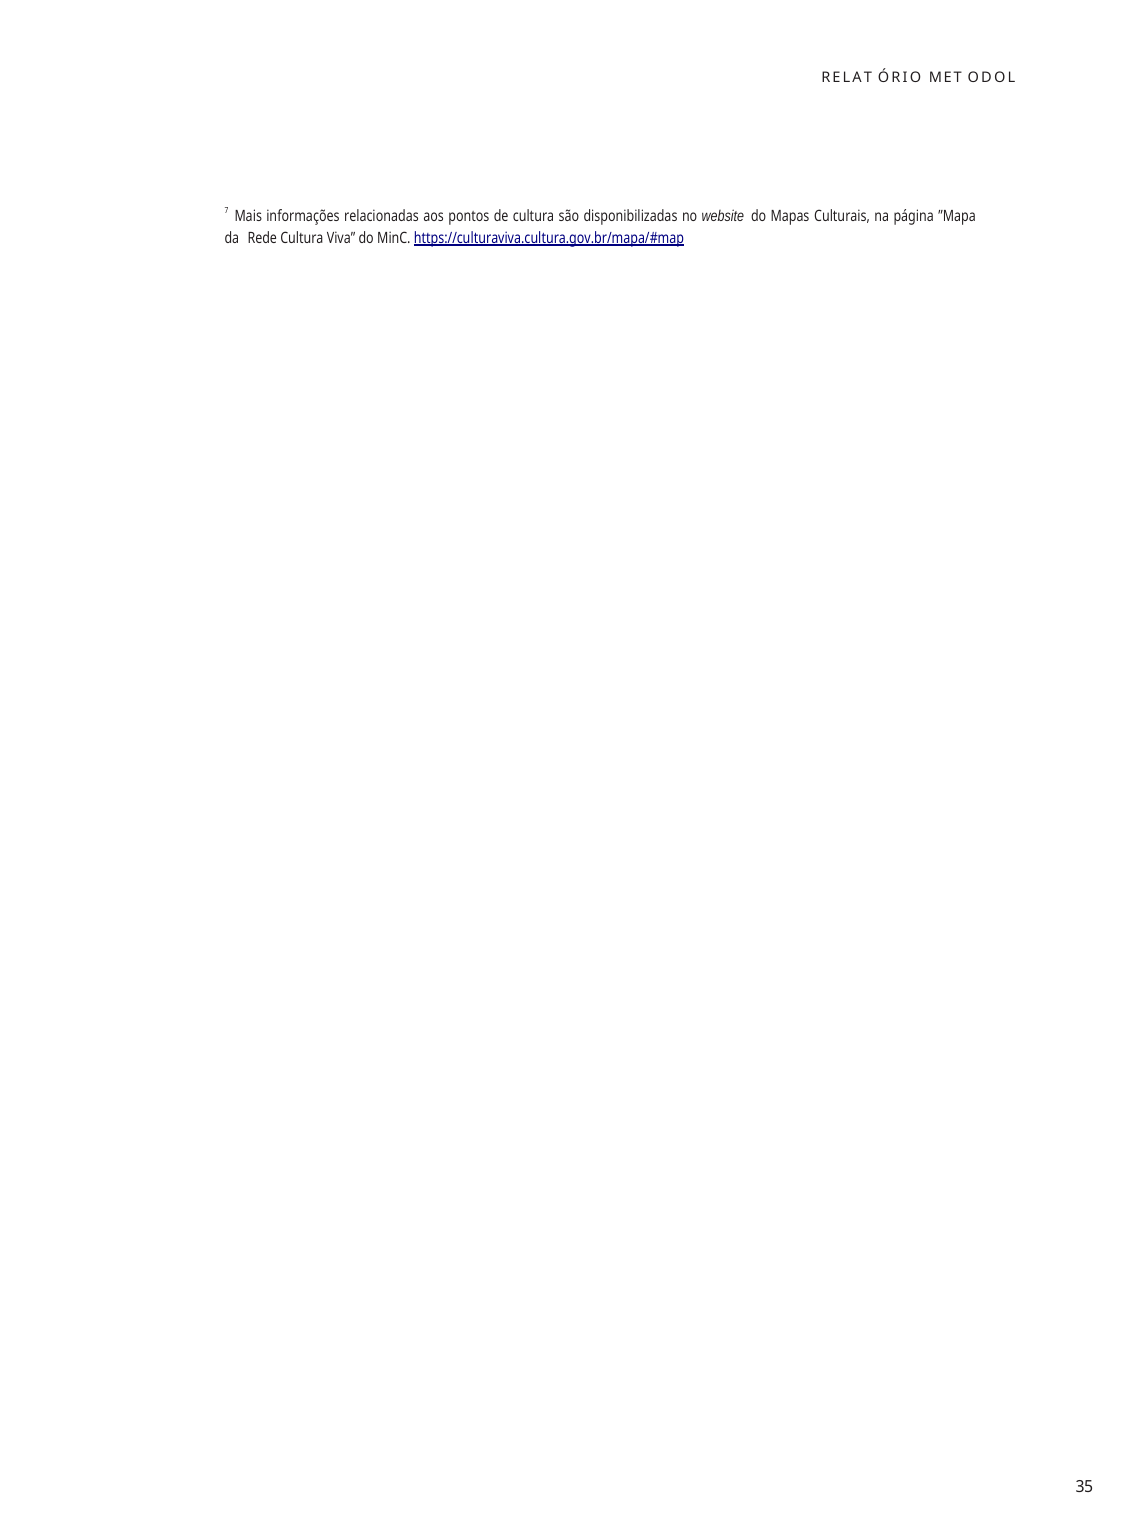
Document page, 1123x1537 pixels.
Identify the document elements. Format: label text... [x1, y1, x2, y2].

text 7 Mais informações relacionadas aos pontos de cultura são disponibilizadas no website do Mapas Culturais, na página ”Mapa da Rede Cultura Viva” do MinC. https://culturaviva.cultura.gov.br/mapa/#map [224, 204, 976, 248]
